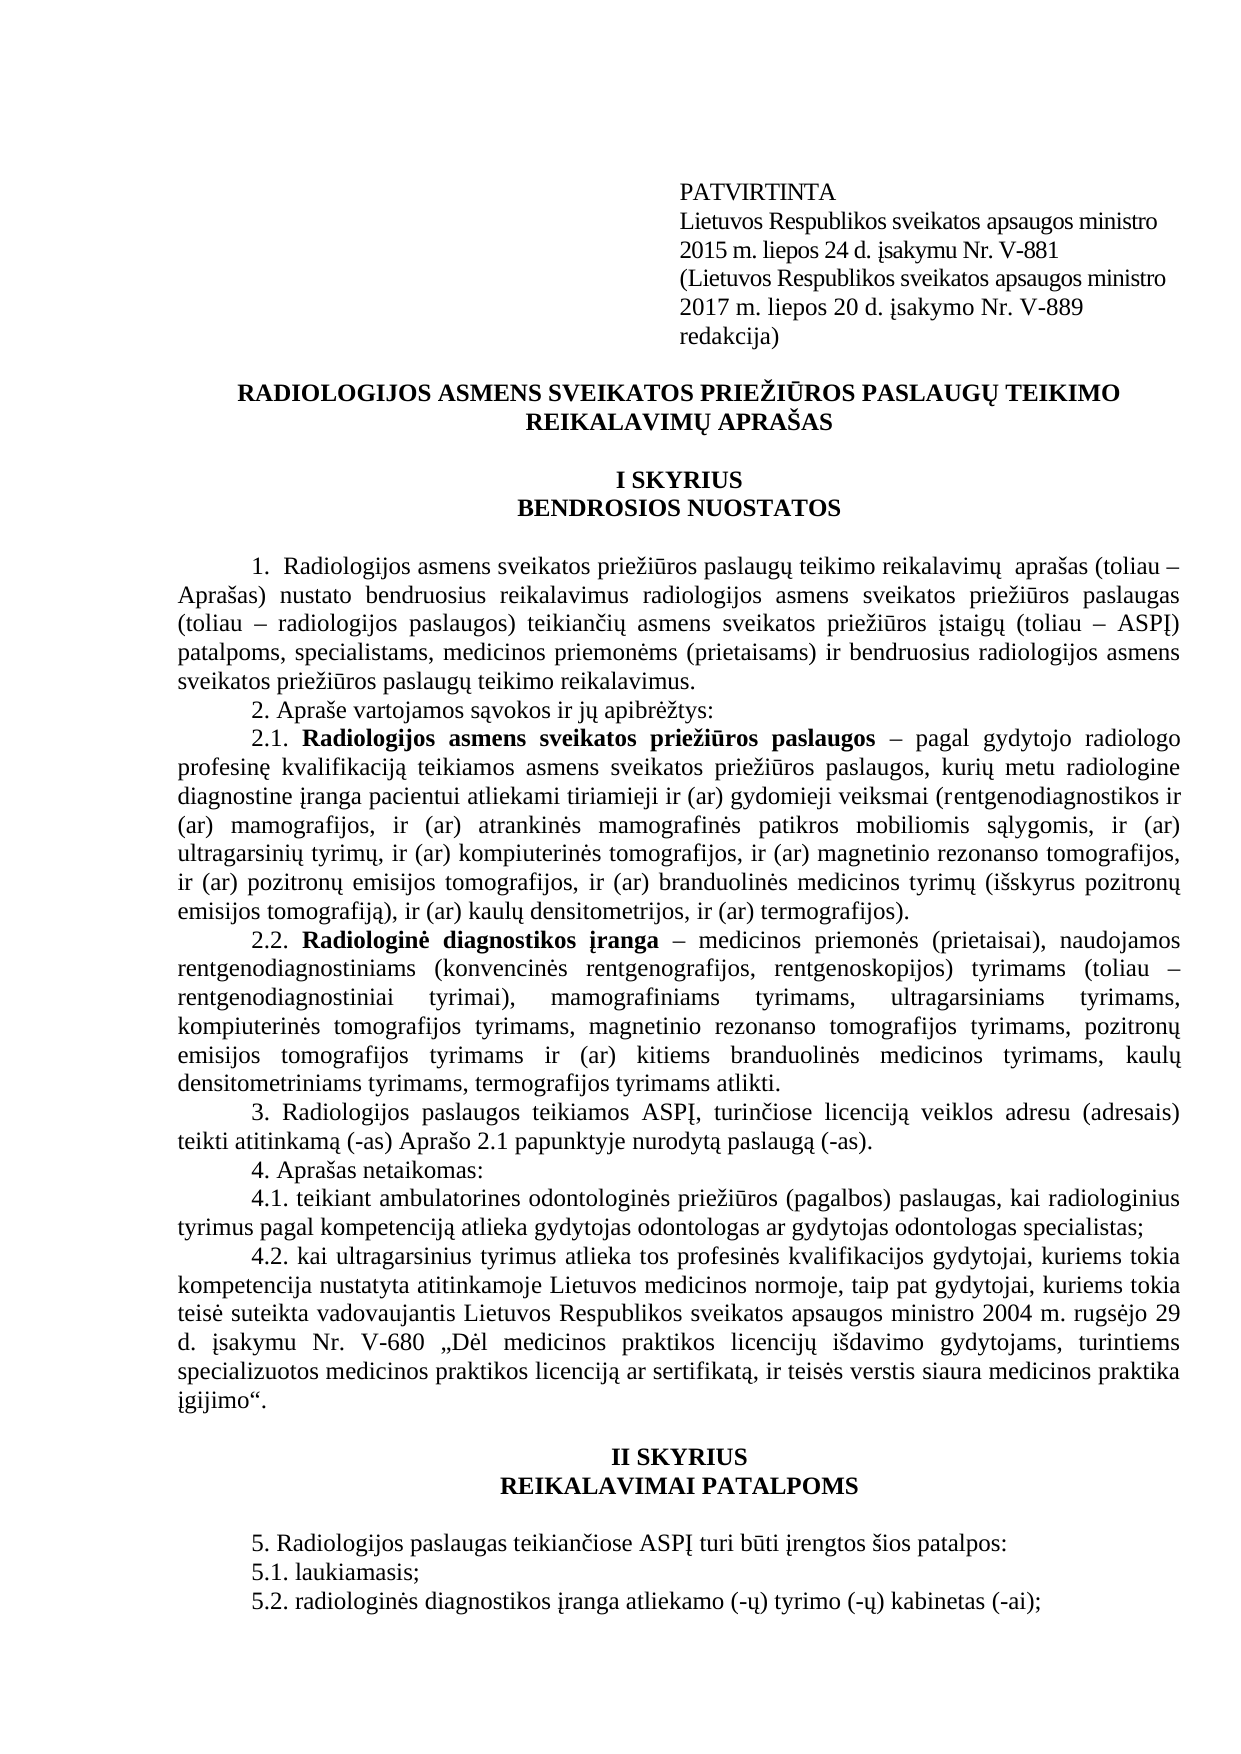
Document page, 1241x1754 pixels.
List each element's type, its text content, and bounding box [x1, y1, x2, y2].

text 2.1. Radiologijos asmens sveikatos priežiūros paslaugos – pagal gydytojo radiologo profesinę kvalifikaciją teikiamos asmens sveikatos priežiūros paslaugos, kurių metu radiologine diagnostine įranga pacientui atliekami tiriamieji ir (ar) gydomieji veiksmai (rentgenodiagnostikos ir (ar) mamografijos, ir (ar) atrankinės mamografinės patikros mobiliomis sąlygomis, ir (ar) ultragarsinių tyrimų, ir (ar) kompiuterinės tomografijos, ir (ar) magnetinio rezonanso tomografijos, ir (ar) pozitronų emisijos tomografijos, ir (ar) branduolinės medicinos tyrimų (išskyrus pozitronų emisijos tomografiją), ir (ar) kaulų densitometrijos, ir (ar) termografijos). [177, 723, 1181, 925]
text 4.2. kai ultragarsinius tyrimus atlieka tos profesinės kvalifikacijos gydytojai, kuriems tokia kompetencija nustatyta atitinkamoje Lietuvos medicinos normoje, taip pat gydytojai, kuriems tokia teisė suteikta vadovaujantis Lietuvos Respublikos sveikatos apsaugos ministro 2004 m. rugsėjo 29 d. įsakymu Nr. V-680 „Dėl medicinos praktikos licencijų išdavimo gydytojams, turintiems specializuotos medicinos praktikos licenciją ar sertifikatą, ir teisės verstis siaura medicinos praktika įgijimo“. [177, 1241, 1181, 1413]
text 5. Radiologijos paslaugas teikiančiose ASPĮ turi būti įrengtos šios patalpos: [177, 1528, 1181, 1557]
text (Lietuvos Respublikos sveikatos apsaugos ministro [177, 263, 1181, 292]
text 5.1. laukiamasis; [177, 1557, 1181, 1586]
text BENDROSIOS NUOSTATOS [177, 493, 1181, 522]
text REIKALAVIMAI PATALPOMS [177, 1471, 1181, 1500]
text I SKYRIUS [177, 465, 1181, 493]
text PATVIRTINTA [177, 177, 1181, 206]
text RADIOLOGIJOS ASMENS SVEIKATOS PRIEŽIŪROS PASLAUGŲ TEIKIMO REIKALAVIMŲ APRAŠAS [177, 378, 1181, 436]
text redakcija) [177, 321, 1181, 350]
text 2017 m. liepos 20 d. įsakymo Nr. V-889 [177, 292, 1181, 321]
text 4.1. teikiant ambulatorines odontologinės priežiūros (pagalbos) paslaugas, kai radiologinius tyrimus pagal kompetenciją atlieka gydytojas odontologas ar gydytojas odontologas specialistas; [177, 1183, 1181, 1241]
text 3. Radiologijos paslaugos teikiamos ASPĮ, turinčiose licenciją veiklos adresu (adresais) teikti atitinkamą (-as) Aprašo 2.1 papunktyje nurodytą paslaugą (-as). [177, 1097, 1181, 1155]
text 2015 m. liepos 24 d. įsakymu Nr. V-881 [177, 235, 1181, 263]
text II SKYRIUS [177, 1442, 1181, 1471]
text 2.2. Radiologinė diagnostikos įranga – medicinos priemonės (prietaisai), naudojamos rentgenodiagnostiniams (konvencinės rentgenografijos, rentgenoskopijos) tyrimams (toliau – rentgenodiagnostiniai tyrimai), mamografiniams tyrimams, ultragarsiniams tyrimams, kompiuterinės tomografijos tyrimams, magnetinio rezonanso tomografijos tyrimams, pozitronų emisijos tomografijos tyrimams ir (ar) kitiems branduolinės medicinos tyrimams, kaulų densitometriniams tyrimams, termografijos tyrimams atlikti. [177, 925, 1181, 1097]
text 2. Apraše vartojamos sąvokos ir jų apibrėžtys: [177, 695, 1181, 723]
text 5.2. radiologinės diagnostikos įranga atliekamo (-ų) tyrimo (-ų) kabinetas (-ai); [177, 1586, 1181, 1615]
text 4. Aprašas netaikomas: [177, 1155, 1181, 1183]
text 1. Radiologijos asmens sveikatos priežiūros paslaugų teikimo reikalavimų aprašas (toliau – Aprašas) nustato bendruosius reikalavimus radiologijos asmens sveikatos priežiūros paslaugas (toliau – radiologijos paslaugos) teikiančių asmens sveikatos priežiūros įstaigų (toliau – ASPĮ) patalpoms, specialistams, medicinos priemonėms (prietaisams) ir bendruosius radiologijos asmens sveikatos priežiūros paslaugų teikimo reikalavimus. [177, 551, 1181, 695]
text Lietuvos Respublikos sveikatos apsaugos ministro [177, 206, 1181, 235]
